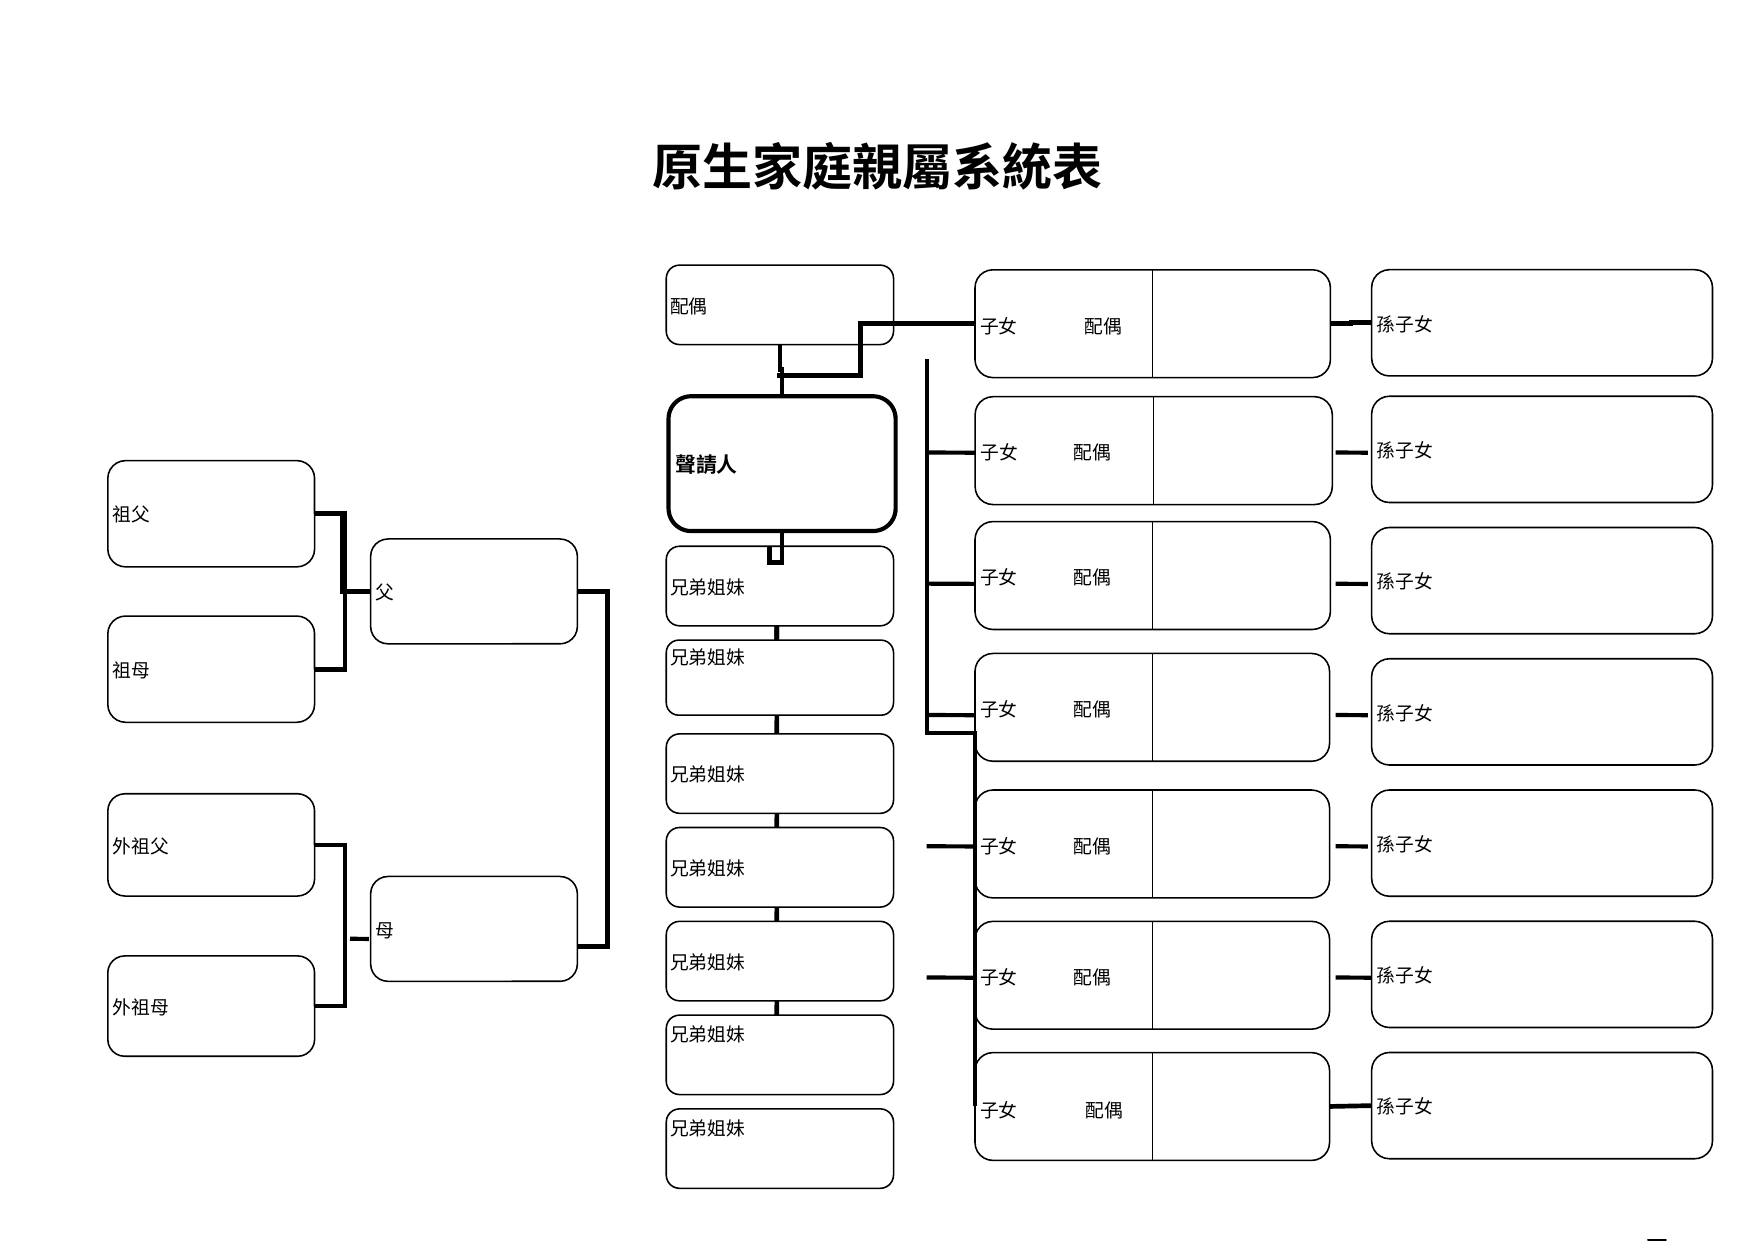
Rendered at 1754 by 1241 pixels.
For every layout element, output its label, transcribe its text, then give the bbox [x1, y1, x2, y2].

text 原生家庭親屬系統表 [652, 128, 1297, 200]
